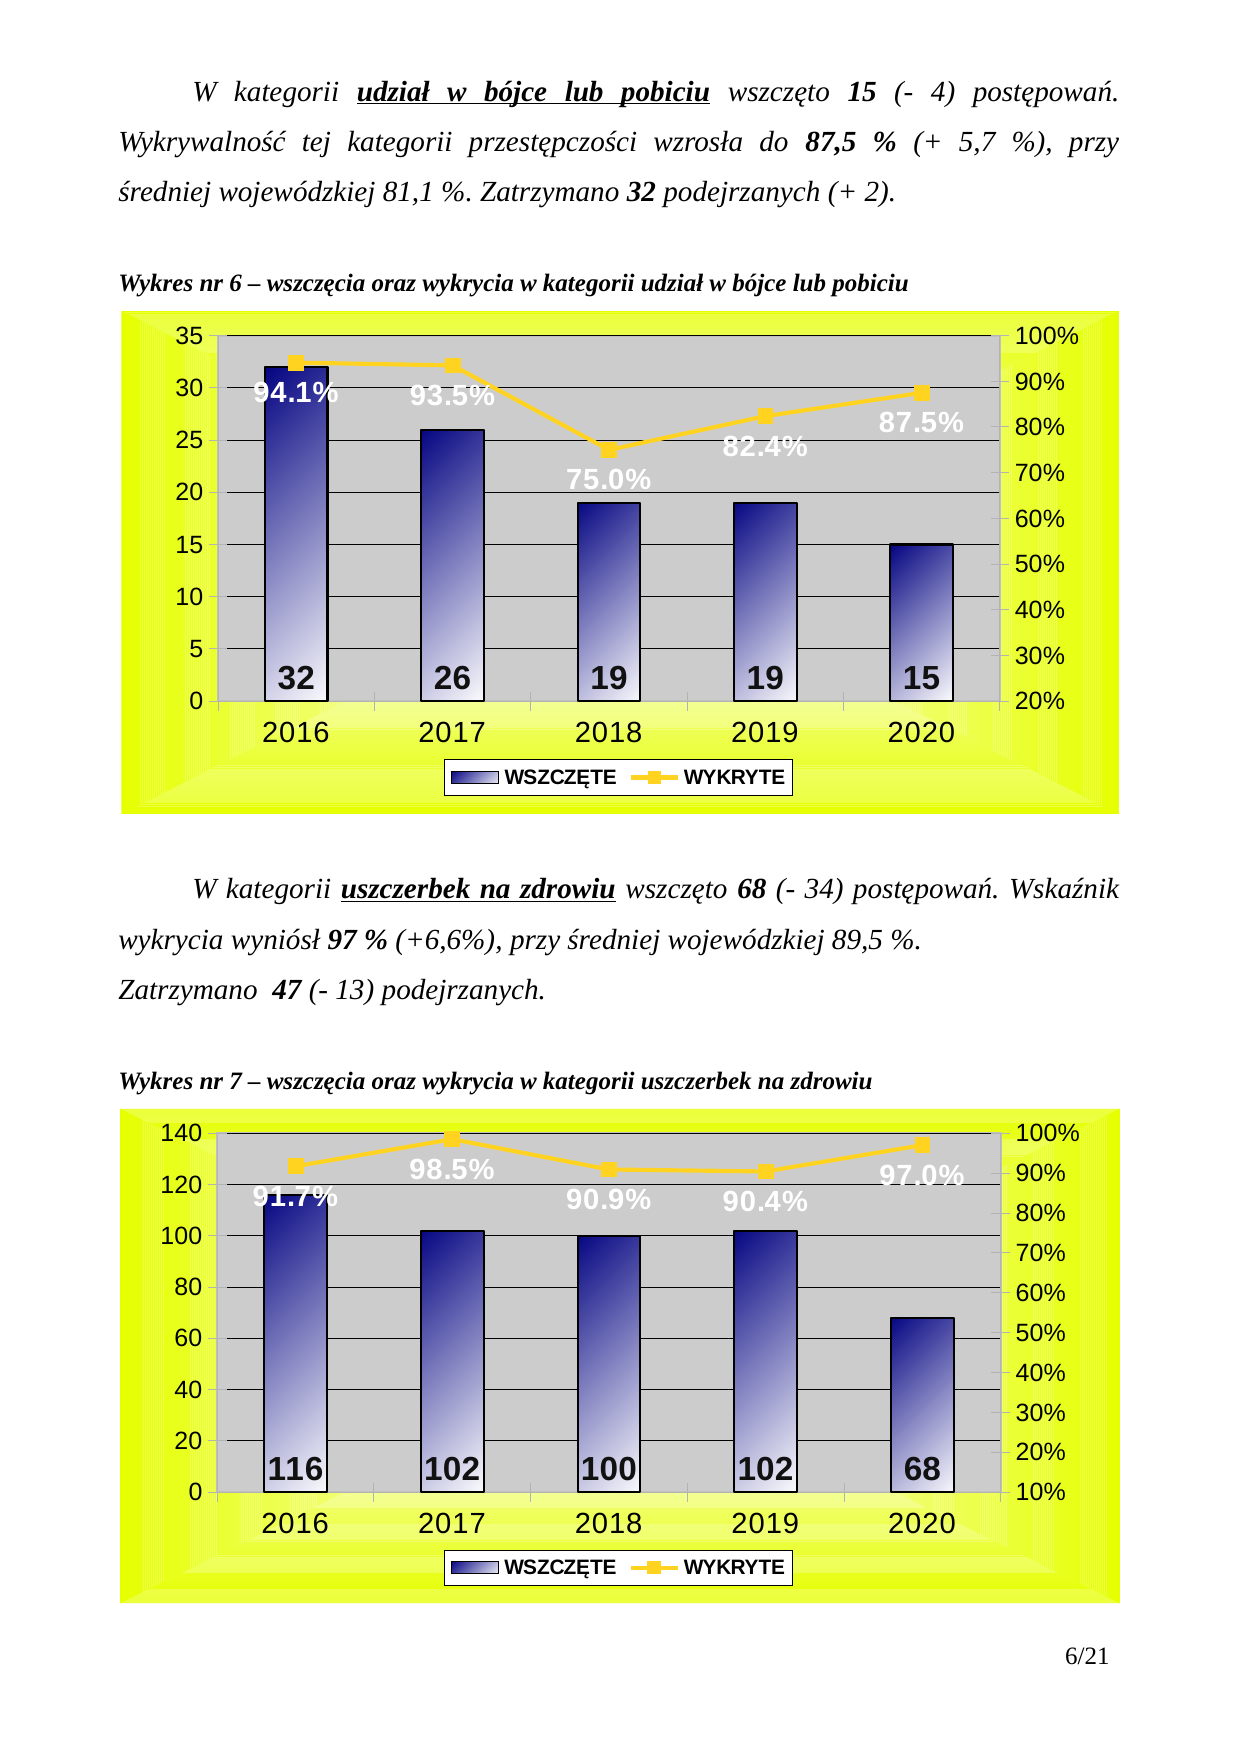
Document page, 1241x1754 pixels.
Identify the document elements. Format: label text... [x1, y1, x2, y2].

text W kategorii udział w bójce lub pobiciu wszczęto 15 (- 4) postępowań. Wykrywalność tej kategorii przestępczości wzrosła do 87,5 % (+ 5,7 %), przy średniej wojewódzkiej 81,1 %. Zatrzymano 32 podejrzanych (+ 2). [118, 74, 1122, 208]
text Wykres nr 6 – wszczęcia oraz wykrycia w kategorii udział w bójce lub pobiciu [118, 268, 1122, 297]
text asp. sztab. Rafał Wojszczyk [254, 1526, 986, 1539]
text W kategorii uszczerbek na zdrowiu wszczęto 68 (- 34) postępowań. Wskaźnik wykrycia wyniósł 97 % (+6,6%), przy średniej wojewódzkiej 89,5 %. [118, 872, 1122, 956]
text Zatrzymano 47 (- 13) podejrzanych. [118, 972, 1122, 1006]
text Wykres nr 7 – wszczęcia oraz wykrycia w kategorii uszczerbek na zdrowiu [118, 1066, 1122, 1094]
